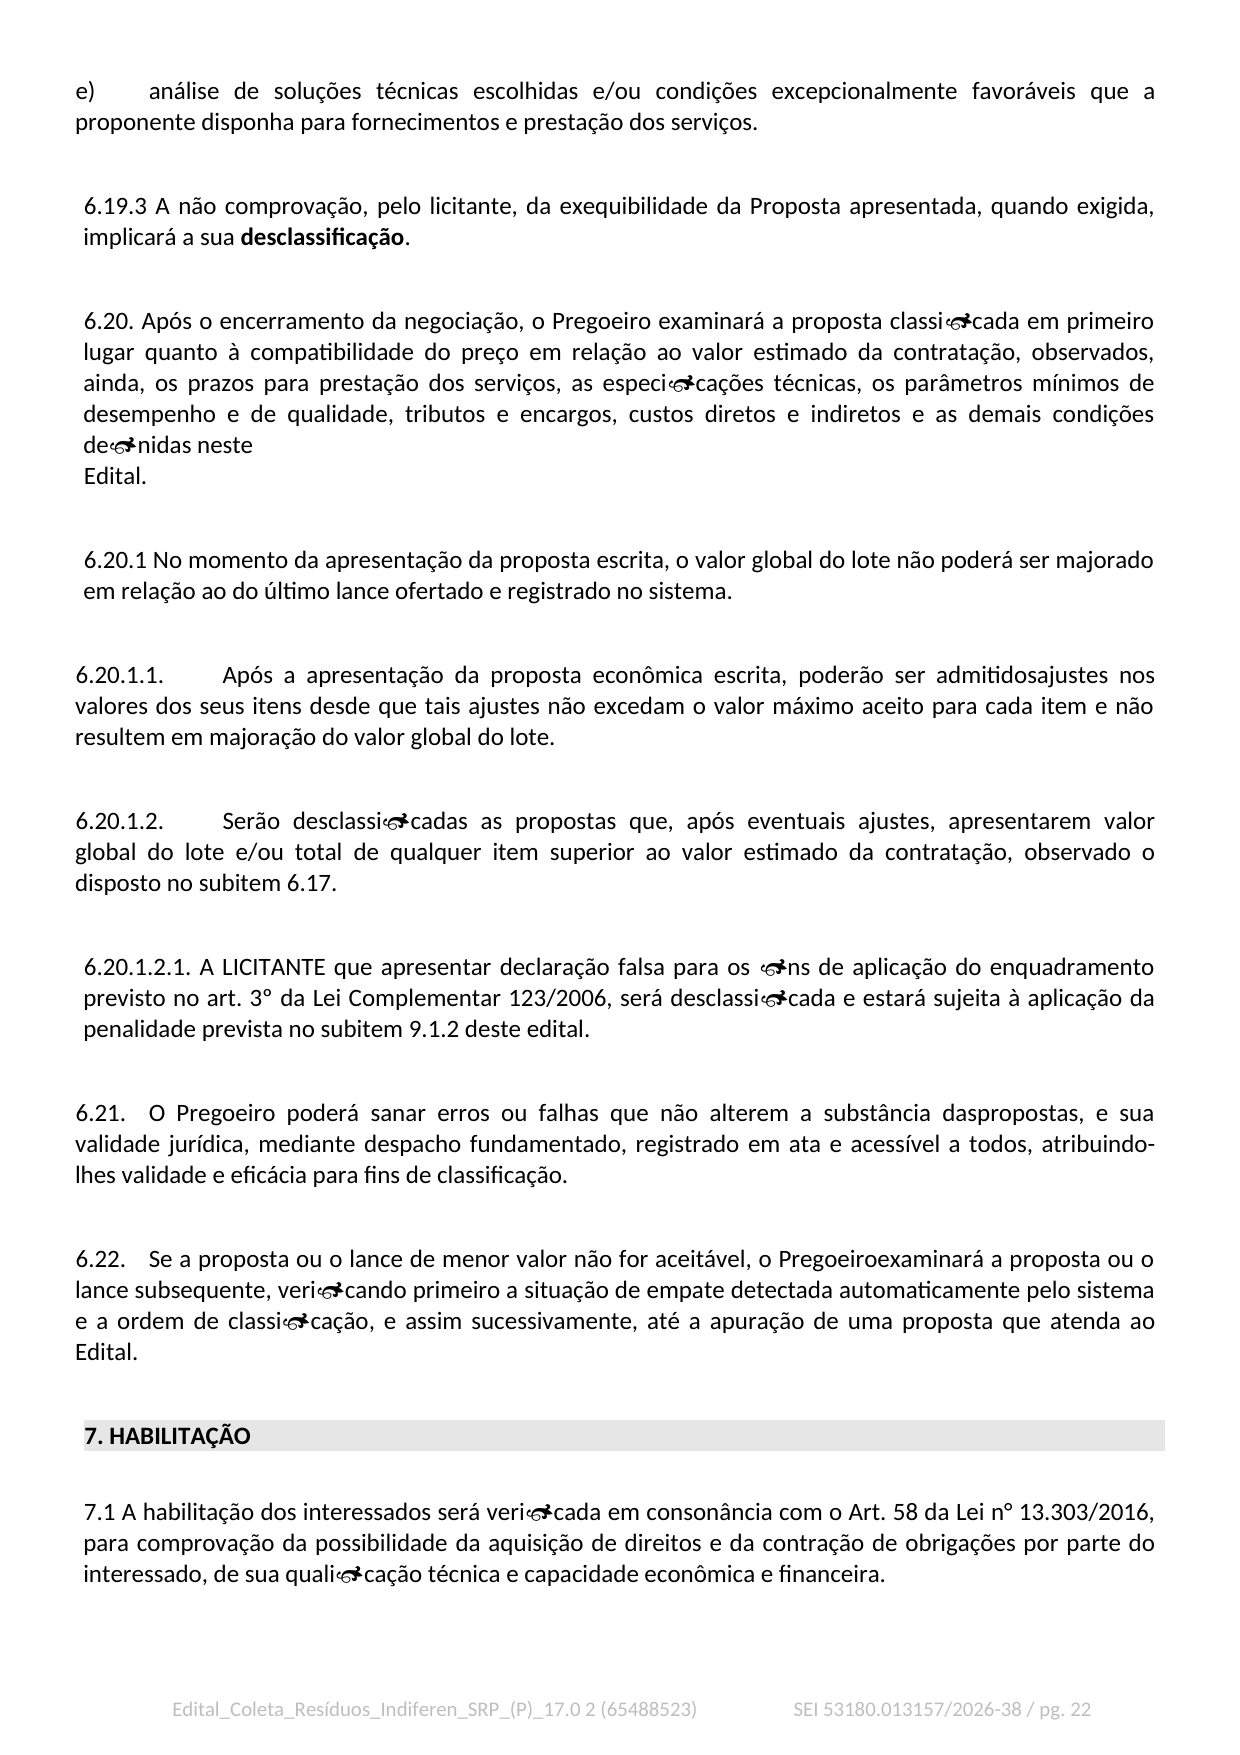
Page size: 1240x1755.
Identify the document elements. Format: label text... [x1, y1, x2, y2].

text 6.20.1.2.1. A LICITANTE que apresentar declaração falsa para os ns de aplicação do enquadramento previsto no art. 3º da Lei Complementar 123/2006, será desclassicada e estará sujeita à aplicação da penalidade prevista no subitem 9.1.2 deste edital. [83, 951, 1157, 1044]
text 6.20.1 No momento da apresentação da proposta escrita, o valor global do lote não poderá ser majorado em relação ao do último lance ofertado e registrado no sistema. [83, 544, 1157, 606]
text 7.1 A habilitação dos interessados será vericada em consonância com o Art. 58 da Lei n° 13.303/2016, para comprovação da possibilidade da aquisição de direitos e da contração de obrigações por parte do interessado, de sua qualicação técnica e capacidade econômica e financeira. [83, 1496, 1157, 1589]
text 6.20. Após o encerramento da negociação, o Pregoeiro examinará a proposta classicada em primeiro lugar quanto à compatibilidade do preço em relação ao valor estimado da contratação, observados, ainda, os prazos para prestação dos serviços, as especicações técnicas, os parâmetros mínimos de desempenho e de qualidade, tributos e encargos, custos diretos e indiretos e as demais condições denidas neste [83, 305, 1157, 460]
text Edital. [83, 460, 1157, 491]
list Serão desclassicadas as propostas que, após eventuais ajustes, apresentarem valor global do lote e/ou total de qualquer item superior ao valor estimado da contratação, observado o disposto no subitem 6.17. [75, 805, 1157, 898]
list Se a proposta ou o lance de menor valor não for aceitável, o Pregoeiroexaminará a proposta ou o lance subsequente, vericando primeiro a situação de empate detectada automaticamente pelo sistema e a ordem de classicação, e assim sucessivamente, até a apuração de uma proposta que atenda ao Edital. [75, 1243, 1157, 1367]
list análise de soluções técnicas escolhidas e/ou condições excepcionalmente favoráveis que a proponente disponha para fornecimentos e prestação dos serviços. [75, 75, 1157, 137]
text 6.19.3 A não comprovação, pelo licitante, da exequibilidade da Proposta apresentada, quando exigida, implicará a sua desclassificação. [83, 190, 1157, 252]
list O Pregoeiro poderá sanar erros ou falhas que não alterem a substância daspropostas, e sua validade jurídica, mediante despacho fundamentado, registrado em ata e acessível a todos, atribuindo-lhes validade e eficácia para fins de classificação. [75, 1097, 1157, 1190]
list Após a apresentação da proposta econômica escrita, poderão ser admitidosajustes nos valores dos seus itens desde que tais ajustes não excedam o valor máximo aceito para cada item e não resultem em majoração do valor global do lote. [75, 659, 1157, 752]
subtitle 7. HABILITAÇÃO [84, 1420, 1165, 1451]
